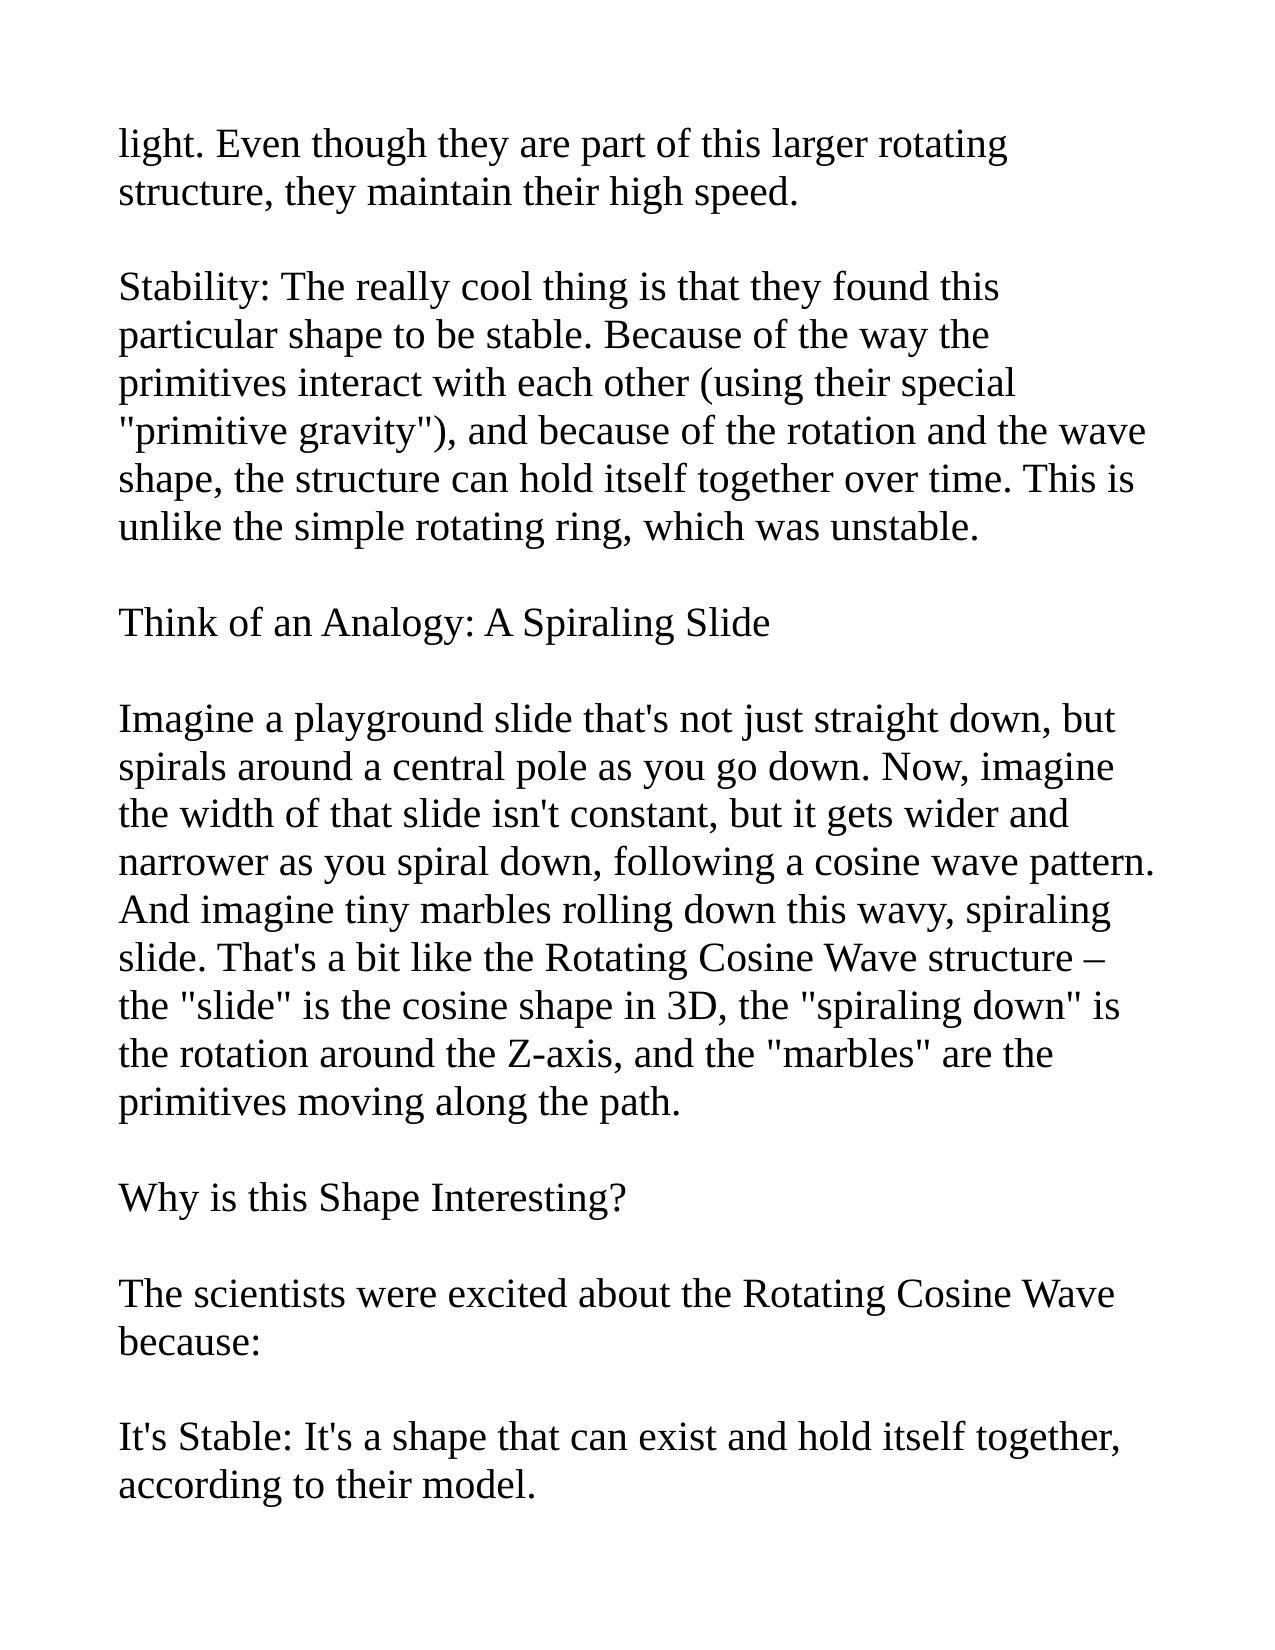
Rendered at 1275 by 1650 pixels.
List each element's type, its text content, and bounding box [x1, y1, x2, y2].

text Think of an Analogy: A Spiraling Slide [118, 597, 1157, 645]
text Imagine a playground slide that's not just straight down, but spirals around a central pole as you go down. Now, imagine the width of that slide isn't constant, but it gets wider and narrower as you spiral down, following a cosine wave pattern. And imagine tiny marbles rolling down this wavy, spiraling slide. That's a bit like the Rotating Cosine Wave structure – the "slide" is the cosine shape in 3D, the "spiraling down" is the rotation around the Z-axis, and the "marbles" are the primitives moving along the path. [118, 693, 1157, 1124]
text light. Even though they are part of this larger rotating structure, they maintain their high speed. [118, 118, 1157, 214]
text Why is this Shape Interesting? [118, 1172, 1157, 1220]
text It's Stable: It's a shape that can exist and hold itself together, according to their model. [118, 1412, 1157, 1508]
text The scientists were excited about the Rotating Cosine Wave because: [118, 1268, 1157, 1364]
text Stability: The really cool thing is that they found this particular shape to be stable. Because of the way the primitives interact with each other (using their special "primitive gravity"), and because of the rotation and the wave shape, the structure can hold itself together over time. This is unlike the simple rotating ring, which was unstable. [118, 262, 1157, 549]
